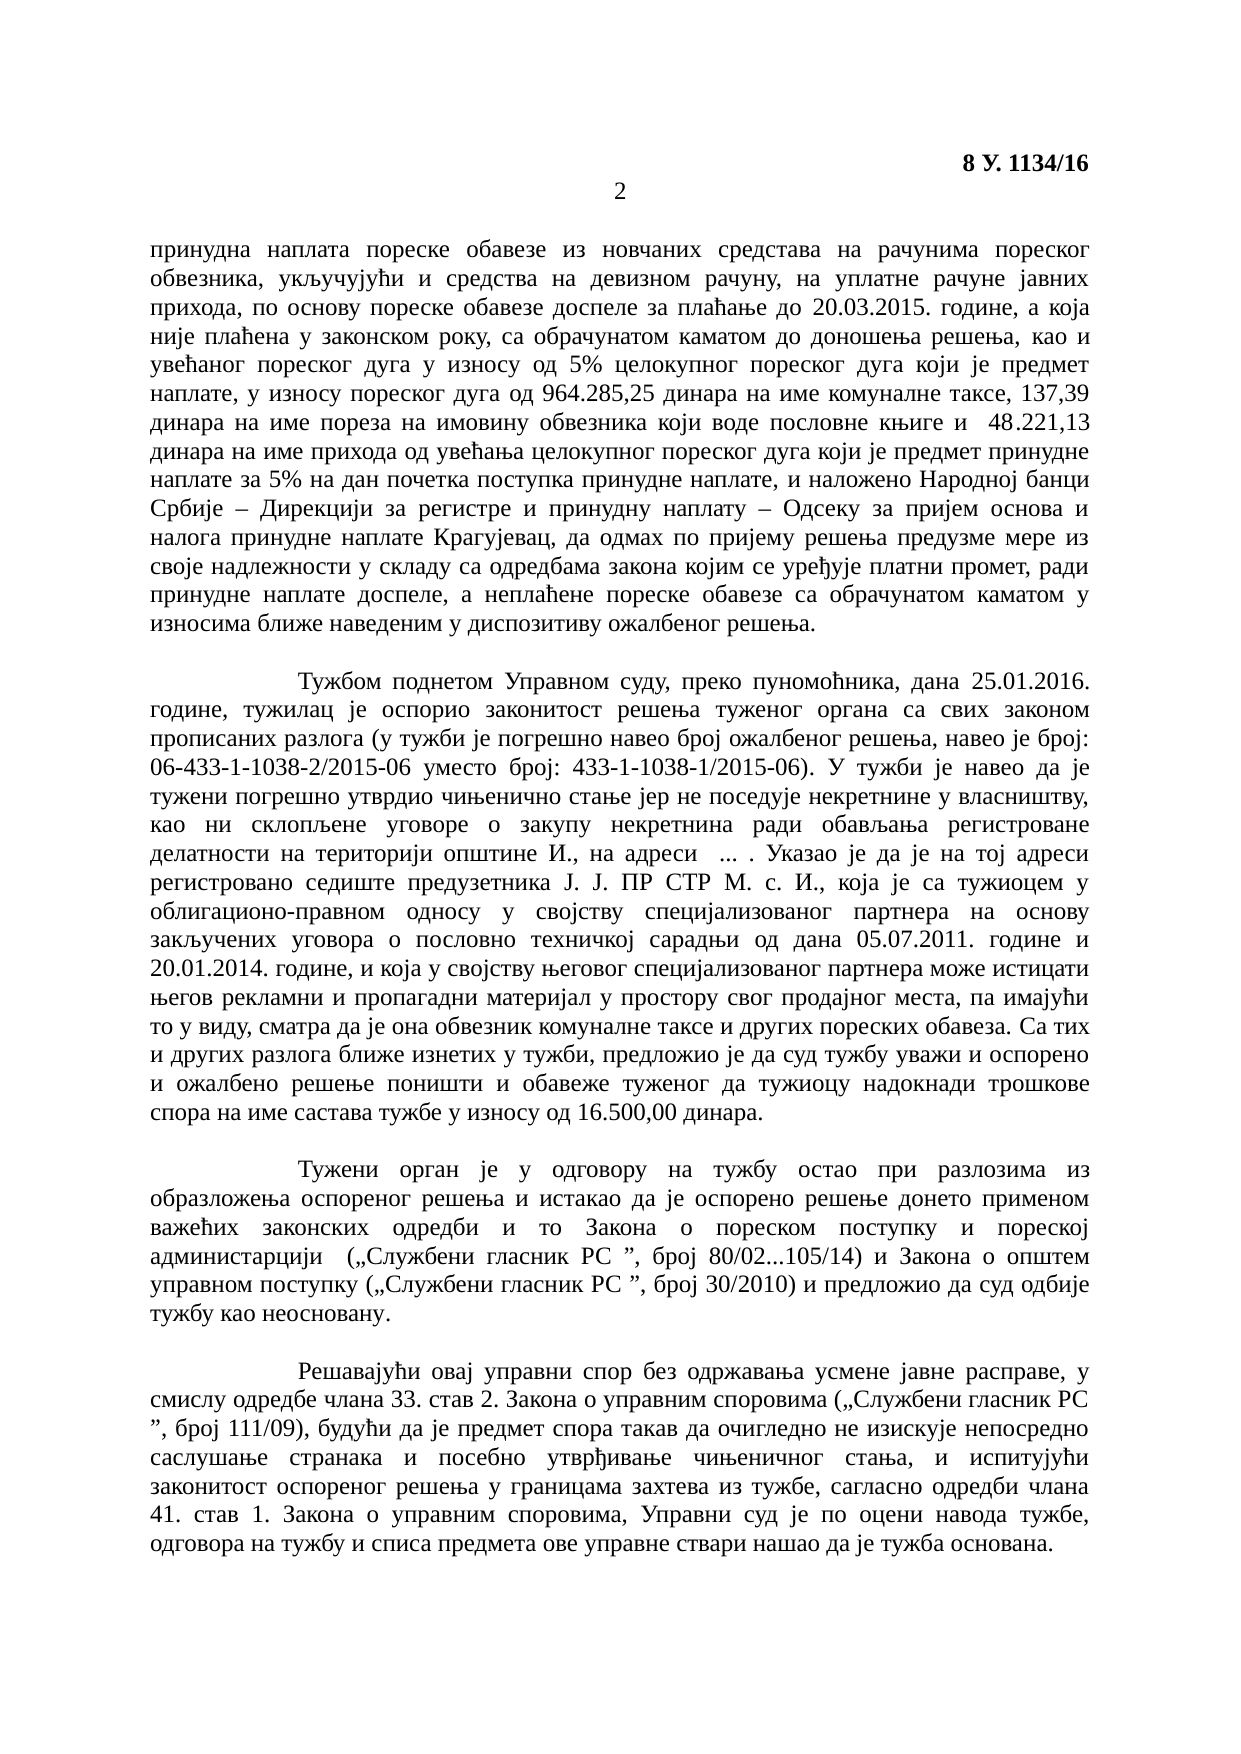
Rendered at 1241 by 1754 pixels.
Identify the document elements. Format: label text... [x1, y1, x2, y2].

text принудна наплата пореске обавезе из новчаних средстава на рачунима пореског обвезника, укључујући и средства на девизном рачуну, на уплатне рачуне јавних прихода, по основу пореске обавезе доспеле за плаћање до 20.03.2015. године, а која није плаћена у законском року, са обрачунатом каматом до доношења решења, као и увећаног пореског дуга у износу од 5% целокупног пореског дуга који је предмет наплате, у износу пореског дуга од 964.285,25 динара на име комуналне таксе, 137,39 динара на име пореза на имовину обвезника који воде пословне књиге и 48.221,13 динара на име прихода од увећања целокупног пореског дуга који је предмет принудне наплате за 5% на дан почетка поступка принудне наплате, и наложено Народној банци Србије – Дирекцији за регистре и принудну наплату – Одсеку за пријем основа и налога принудне наплате Крагујевац, да одмах по пријему решења предузме мере из своје надлежности у складу са одредбама закона којим се уређује платни промет, ради принудне наплате доспеле, а неплаћене пореске обавезе са обрачунатом каматом у износима ближе наведеним у диспозитиву ожалбеног решења. [150, 234, 1090, 637]
text Тужбом поднетом Управном суду, преко пуномоћника, дана 25.01.2016. године, тужилац је оспорио законитост решења туженог органа са свих законом прописаних разлога (у тужби је погрешно навео број ожалбеног решења, навео је број: 06-433-1-1038-2/2015-06 уместо број: 433-1-1038-1/2015-06). У тужби је навео да је тужени погрешно утврдио чињенично стање јер не поседује некретнине у власништву, као ни склопљене уговоре о закупу некретнина ради обављања регистроване делатности на територији општине И., на адреси ... . Указао је да је на тој адреси регистровано седиште предузетника Ј. Ј. ПР СТР М. с. И., која је са тужиоцем у облигационо-правном односу у својству специјализованог партнера на основу закључених уговора о пословно техничкој сарадњи од дана 05.07.2011. године и 20.01.2014. године, и која у својству његовог специјализованог партнера може истицати његов рекламни и пропагадни материјал у простору свог продајног места, па имајући то у виду, сматра да је она обвезник комуналне таксе и других пореских обавеза. Са тих и других разлога ближе изнетих у тужби, предложио је да суд тужбу уважи и оспорено и ожалбено решење поништи и обавеже туженог да тужиоцу надокнади трошкове спора на име састава тужбе у износу од 16.500,00 динара. [150, 666, 1090, 1126]
text Тужени орган је у одговору на тужбу остао при разлозима из образложења оспореног решења и истакао да је оспорено решење донето применом важећих законских одредби и то Закона о пореском поступку и пореској администарцији („Службени гласник РС ”, број 80/02...105/14) и Закона о општем управном поступку („Службени гласник РС ”, број 30/2010) и предложио да суд одбије тужбу као неосновану. [150, 1154, 1090, 1327]
text Решавајући овај управни спор без одржавања усмене јавне расправе, у смислу одредбе члана 33. став 2. Закона о управним споровима („Службени гласник РС ”, број 111/09), будући да је предмет спора такав да очигледно не изискује непосредно саслушање странака и посебно утврђивање чињеничног стања, и испитујући законитост оспореног решења у границама захтева из тужбе, сагласно одредби члана 41. став 1. Закона о управним споровима, Управни суд је по оцени навода тужбе, одговора на тужбу и списа предмета ове управне ствари нашао да је тужба основана. [150, 1356, 1090, 1557]
